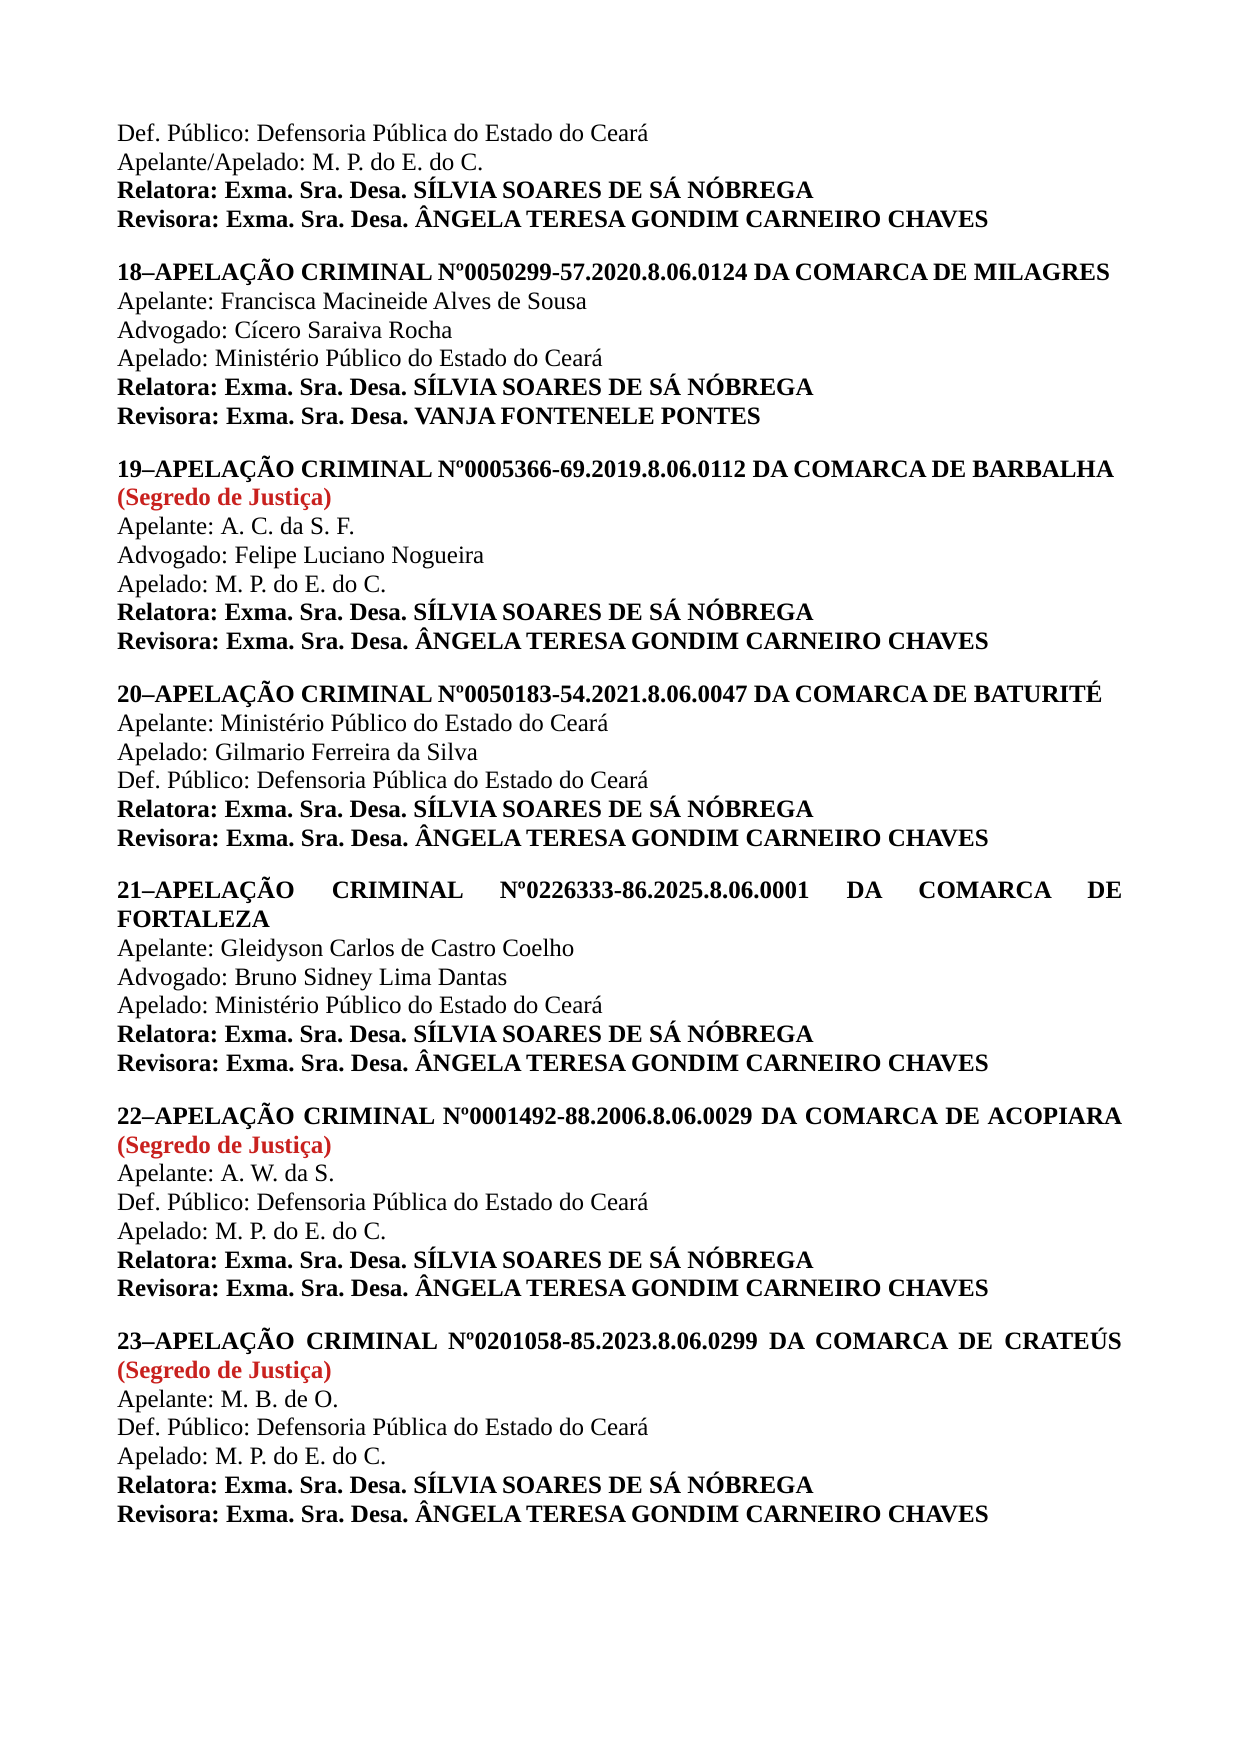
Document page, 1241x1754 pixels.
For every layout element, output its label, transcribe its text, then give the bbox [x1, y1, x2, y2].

text Advogado: Felipe Luciano Nogueira [117, 540, 1122, 569]
text Def. Público: Defensoria Pública do Estado do Ceará [117, 1187, 1122, 1216]
text Apelante: M. B. de O. [117, 1384, 1122, 1412]
text Def. Público: Defensoria Pública do Estado do Ceará [117, 1412, 1122, 1441]
text Relatora: Exma. Sra. Desa. SÍLVIA SOARES DE SÁ NÓBREGA [117, 597, 1122, 626]
text Relatora: Exma. Sra. Desa. SÍLVIA SOARES DE SÁ NÓBREGA [117, 372, 1122, 401]
text Advogado: Cícero Saraiva Rocha [117, 315, 1122, 343]
text Advogado: Bruno Sidney Lima Dantas [117, 962, 1122, 991]
text Relatora: Exma. Sra. Desa. SÍLVIA SOARES DE SÁ NÓBREGA [117, 794, 1122, 823]
text Relatora: Exma. Sra. Desa. SÍLVIA SOARES DE SÁ NÓBREGA [117, 1019, 1122, 1048]
text Revisora: Exma. Sra. Desa. ÂNGELA TERESA GONDIM CARNEIRO CHAVES [117, 823, 1122, 852]
text 21–APELAÇÃO CRIMINAL Nº0226333-86.2025.8.06.0001 DA COMARCA DE FORTALEZA [117, 876, 1122, 933]
text Relatora: Exma. Sra. Desa. SÍLVIA SOARES DE SÁ NÓBREGA [117, 1470, 1122, 1499]
text Apelado: Ministério Público do Estado do Ceará [117, 343, 1122, 372]
text Apelante: A. C. da S. F. [117, 511, 1122, 540]
text Apelante/Apelado: M. P. do E. do C. [117, 147, 1122, 176]
text Revisora: Exma. Sra. Desa. ÂNGELA TERESA GONDIM CARNEIRO CHAVES [117, 1048, 1122, 1077]
text Apelado: M. P. do E. do C. [117, 1216, 1122, 1245]
text Relatora: Exma. Sra. Desa. SÍLVIA SOARES DE SÁ NÓBREGA [117, 176, 1122, 204]
text Apelado: M. P. do E. do C. [117, 1441, 1122, 1470]
text Apelado: Ministério Público do Estado do Ceará [117, 991, 1122, 1019]
text Revisora: Exma. Sra. Desa. VANJA FONTENELE PONTES [117, 401, 1122, 430]
text Relatora: Exma. Sra. Desa. SÍLVIA SOARES DE SÁ NÓBREGA [117, 1245, 1122, 1273]
text Apelante: Francisca Macineide Alves de Sousa [117, 286, 1122, 315]
text Apelante: Gleidyson Carlos de Castro Coelho [117, 933, 1122, 962]
text Def. Público: Defensoria Pública do Estado do Ceará [117, 118, 1122, 147]
text 20–APELAÇÃO CRIMINAL Nº0050183-54.2021.8.06.0047 DA COMARCA DE BATURITÉ [117, 679, 1122, 708]
text (Segredo de Justiça) [117, 482, 1122, 511]
text Revisora: Exma. Sra. Desa. ÂNGELA TERESA GONDIM CARNEIRO CHAVES [117, 1273, 1122, 1302]
text Revisora: Exma. Sra. Desa. ÂNGELA TERESA GONDIM CARNEIRO CHAVES [117, 626, 1122, 655]
text 23–APELAÇÃO CRIMINAL Nº0201058-85.2023.8.06.0299 DA COMARCA DE CRATEÚS (Segredo de Justiça) [117, 1326, 1122, 1384]
text Revisora: Exma. Sra. Desa. ÂNGELA TERESA GONDIM CARNEIRO CHAVES [117, 1499, 1122, 1527]
text Apelado: Gilmario Ferreira da Silva [117, 737, 1122, 765]
text Revisora: Exma. Sra. Desa. ÂNGELA TERESA GONDIM CARNEIRO CHAVES [117, 204, 1122, 233]
text Def. Público: Defensoria Pública do Estado do Ceará [117, 765, 1122, 794]
text 19–APELAÇÃO CRIMINAL Nº0005366-69.2019.8.06.0112 DA COMARCA DE BARBALHA [117, 454, 1122, 482]
text Apelante: A. W. da S. [117, 1158, 1122, 1187]
text Apelado: M. P. do E. do C. [117, 569, 1122, 597]
text Apelante: Ministério Público do Estado do Ceará [117, 708, 1122, 737]
text 22–APELAÇÃO CRIMINAL Nº0001492-88.2006.8.06.0029 DA COMARCA DE ACOPIARA (Segredo de Justiça) [117, 1101, 1122, 1158]
text 18–APELAÇÃO CRIMINAL Nº0050299-57.2020.8.06.0124 DA COMARCA DE MILAGRES [117, 257, 1122, 286]
